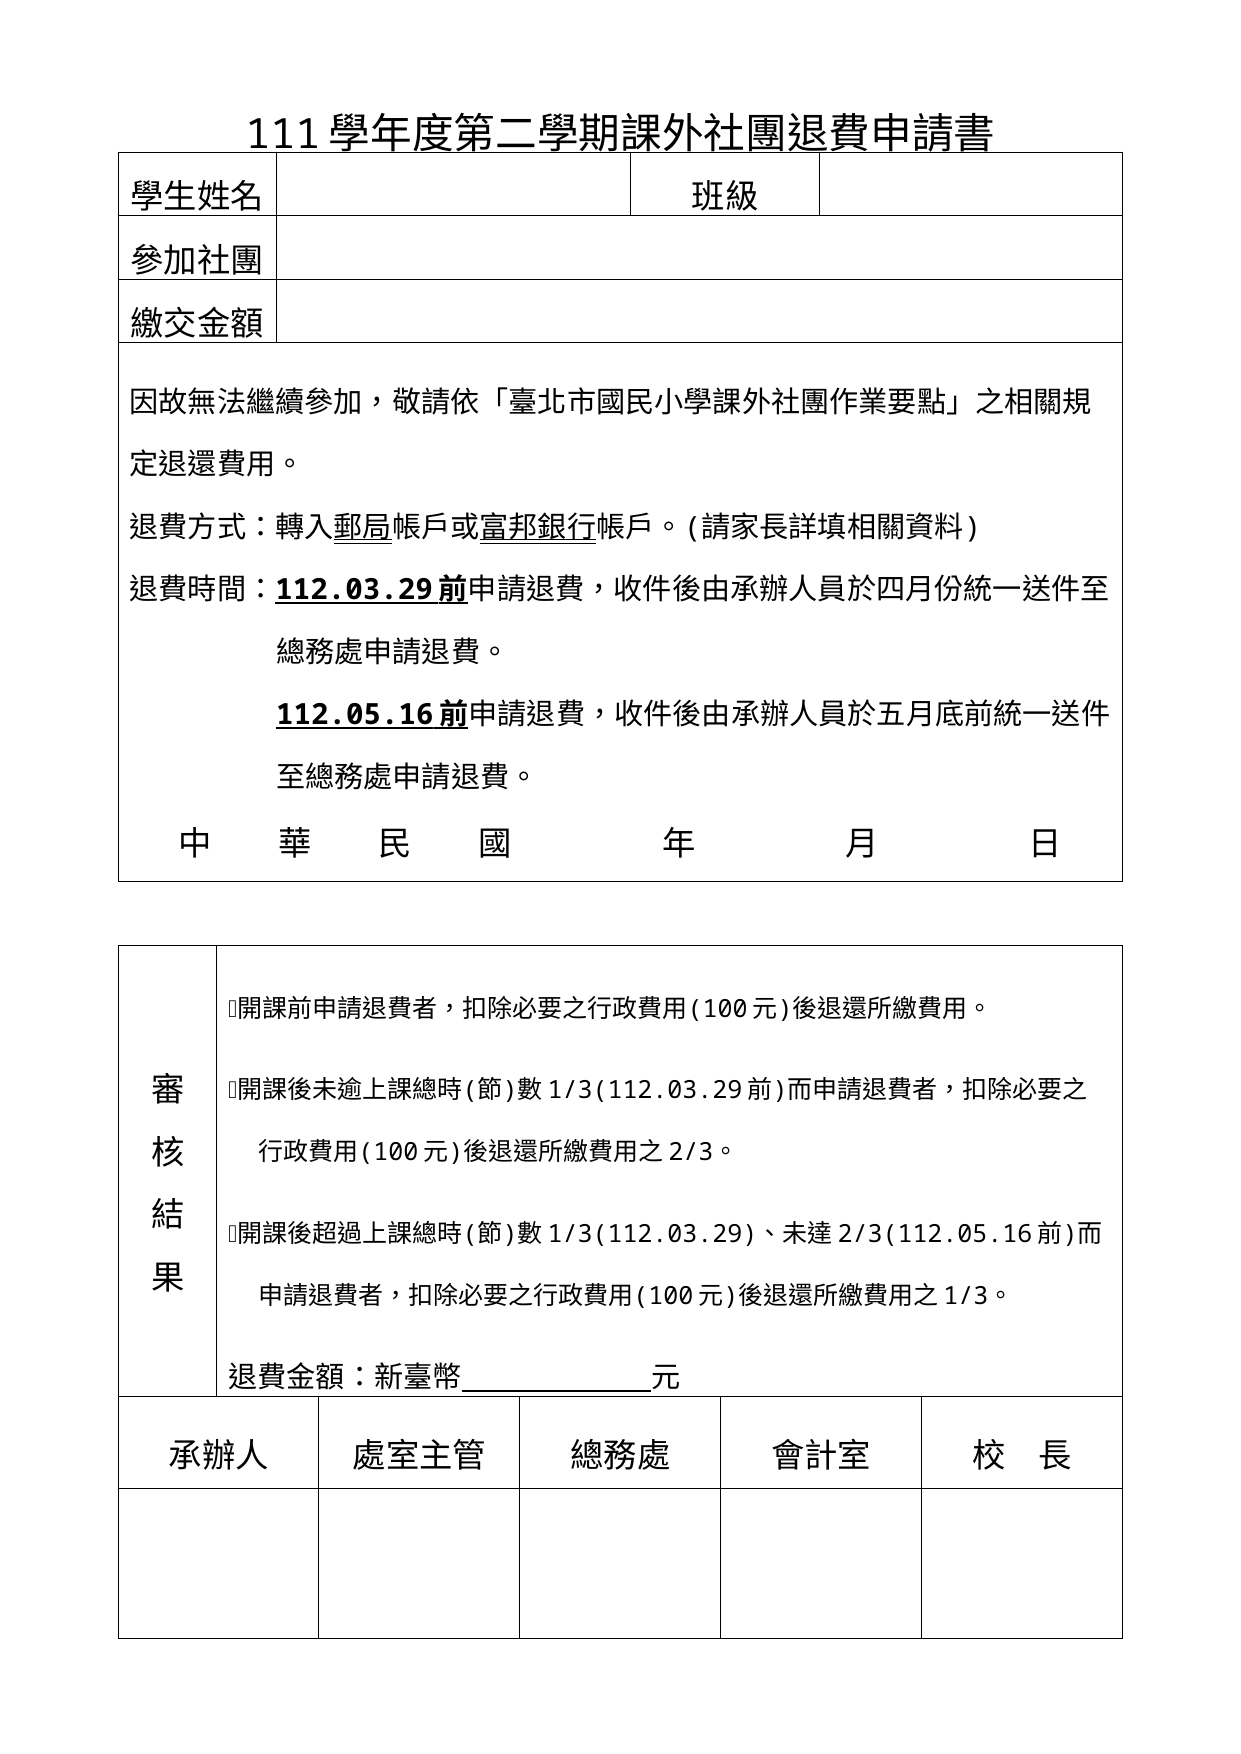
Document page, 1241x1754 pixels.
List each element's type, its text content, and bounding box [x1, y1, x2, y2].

table_cell [721, 1489, 921, 1637]
table_cell 會計室 [721, 1397, 921, 1488]
table_cell [922, 1489, 1122, 1637]
table_cell 校 長 [922, 1397, 1122, 1488]
table_header 開課前申請退費者，扣除必要之行政費用(100元)後退還所繳費用。 開課後未逾上課總時(節)數1/3(112.03.29前)而申請退費者，扣除必要之行政費用(100元)後退還所繳費用之2/3。 開課後超過上課總時(節)數1/3(112.03.29)、未達2/3(112.05.16前)而申請退費者，扣除必要之行政費用(100元)後退還所繳費用之1/3。 退費金額：新臺幣 元 [217, 946, 1122, 1396]
text 111學年度第二學期課外社團退費申請書 [75, 89, 1165, 152]
table_header 審 核 結 果 [119, 946, 216, 1396]
table_cell [319, 1489, 519, 1637]
table_cell [520, 1489, 720, 1637]
table_cell 承辦人 [119, 1397, 318, 1488]
table_header 班級 [631, 153, 819, 215]
table_header [820, 153, 1122, 215]
table_cell 處室主管 [319, 1397, 519, 1488]
table_header 學生姓名 [119, 153, 276, 215]
table_cell [277, 280, 1122, 342]
table_header [277, 153, 630, 215]
table_cell 總務處 [520, 1397, 720, 1488]
table_cell 因故無法繼續參加，敬請依「臺北市國民小學課外社團作業要點」之相關規定退還費用。 退費方式：轉入郵局帳戶或富邦銀行帳戶。(請家長詳填相關資料) 退費時間：112.03.29前申請退費，收件後由承辦人員於四月份統一送件至總務處申請退費。 112.05.16前申請退費，收件後由承辦人員於五月底前統一送件至總務處申請退費。 中 華 民 國 年 月 日 [119, 343, 1122, 881]
table_cell 參加社團 [119, 216, 276, 279]
table_cell [119, 1489, 318, 1637]
table_cell [277, 216, 1122, 279]
table_cell 繳交金額 [119, 280, 276, 342]
